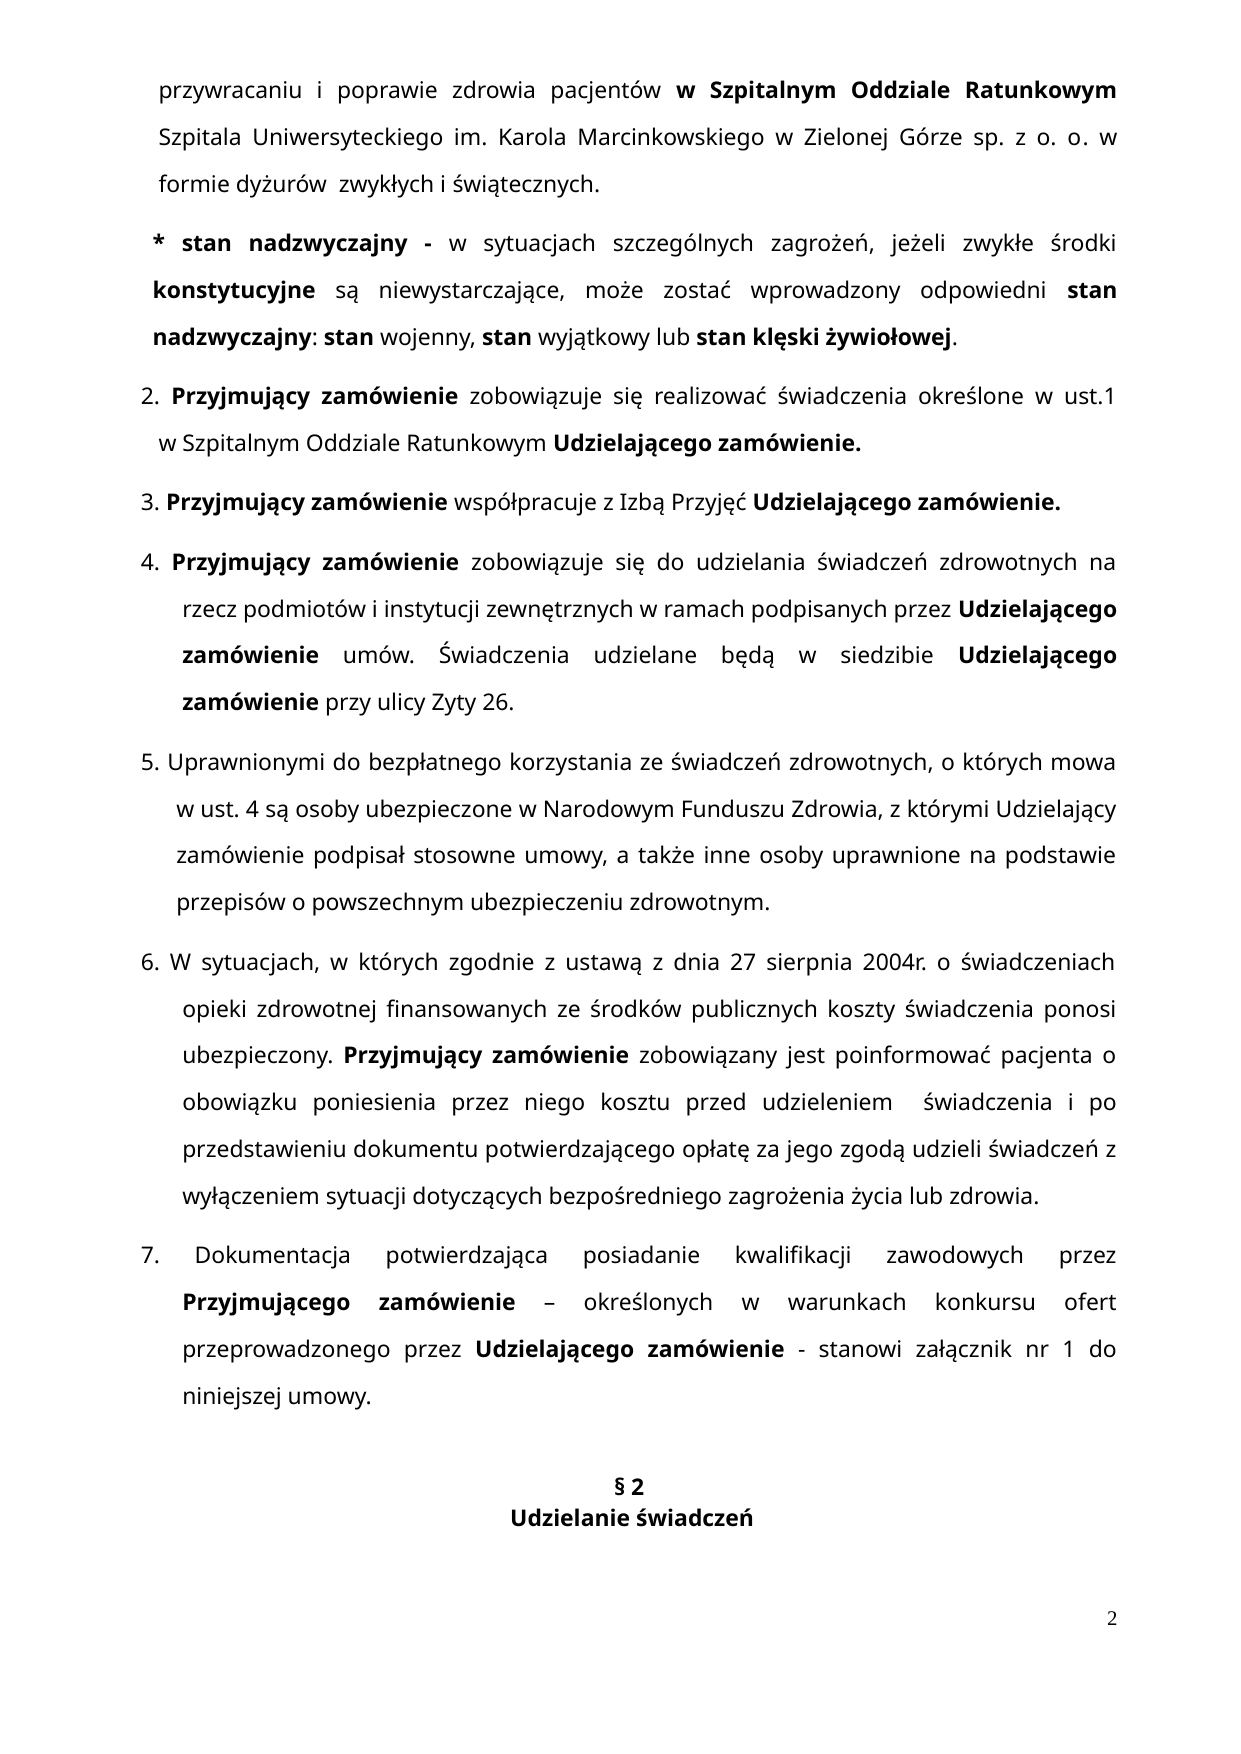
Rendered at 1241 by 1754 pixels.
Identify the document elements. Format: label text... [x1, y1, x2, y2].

text * stan nadzwyczajny - w sytuacjach szczególnych zagrożeń, jeżeli zwykłe środki konstytucyjne są niewystarczające, może zostać wprowadzony odpowiedni stan nadzwyczajny: stan wojenny, stan wyjątkowy lub stan klęski żywiołowej. [152, 227, 1117, 352]
list przywracaniu i poprawie zdrowia pacjentów w Szpitalnym Oddziale Ratunkowym Szpitala Uniwersyteckiego im. Karola Marcinkowskiego w Zielonej Górze sp. z o. o. w formie dyżurów zwykłych i świątecznych. [141, 74, 1117, 199]
text 5. Uprawnionymi do bezpłatnego korzystania ze świadczeń zdrowotnych, o których mowa w ust. 4 są osoby ubezpieczone w Narodowym Funduszu Zdrowia, z którymi Udzielający zamówienie podpisał stosowne umowy, a także inne osoby uprawnione na podstawie przepisów o powszechnym ubezpieczeniu zdrowotnym. [141, 746, 1117, 917]
text 2. Przyjmujący zamówienie zobowiązuje się realizować świadczenia określone w ust.1 w Szpitalnym Oddziale Ratunkowym Udzielającego zamówienie. [141, 380, 1117, 458]
text Udzielanie świadczeń [141, 1502, 1117, 1533]
text § 2 [141, 1471, 1117, 1502]
text 3. Przyjmujący zamówienie współpracuje z Izbą Przyjęć Udzielającego zamówienie. [141, 486, 1117, 517]
text 6. W sytuacjach, w których zgodnie z ustawą z dnia 27 sierpnia 2004r. o świadczeniach opieki zdrowotnej finansowanych ze środków publicznych koszty świadczenia ponosi ubezpieczony. Przyjmujący zamówienie zobowiązany jest poinformować pacjenta o obowiązku poniesienia przez niego kosztu przed udzieleniem świadczenia i po przedstawieniu dokumentu potwierdzającego opłatę za jego zgodą udzieli świadczeń z wyłączeniem sytuacji dotyczących bezpośredniego zagrożenia życia lub zdrowia. [141, 946, 1117, 1211]
text 7. Dokumentacja potwierdzająca posiadanie kwalifikacji zawodowych przez Przyjmującego zamówienie – określonych w warunkach konkursu ofert przeprowadzonego przez Udzielającego zamówienie - stanowi załącznik nr 1 do niniejszej umowy. [141, 1239, 1117, 1411]
text 4. Przyjmujący zamówienie zobowiązuje się do udzielania świadczeń zdrowotnych na rzecz podmiotów i instytucji zewnętrznych w ramach podpisanych przez Udzielającego zamówienie umów. Świadczenia udzielane będą w siedzibie Udzielającego zamówienie przy ulicy Zyty 26. [141, 546, 1117, 717]
